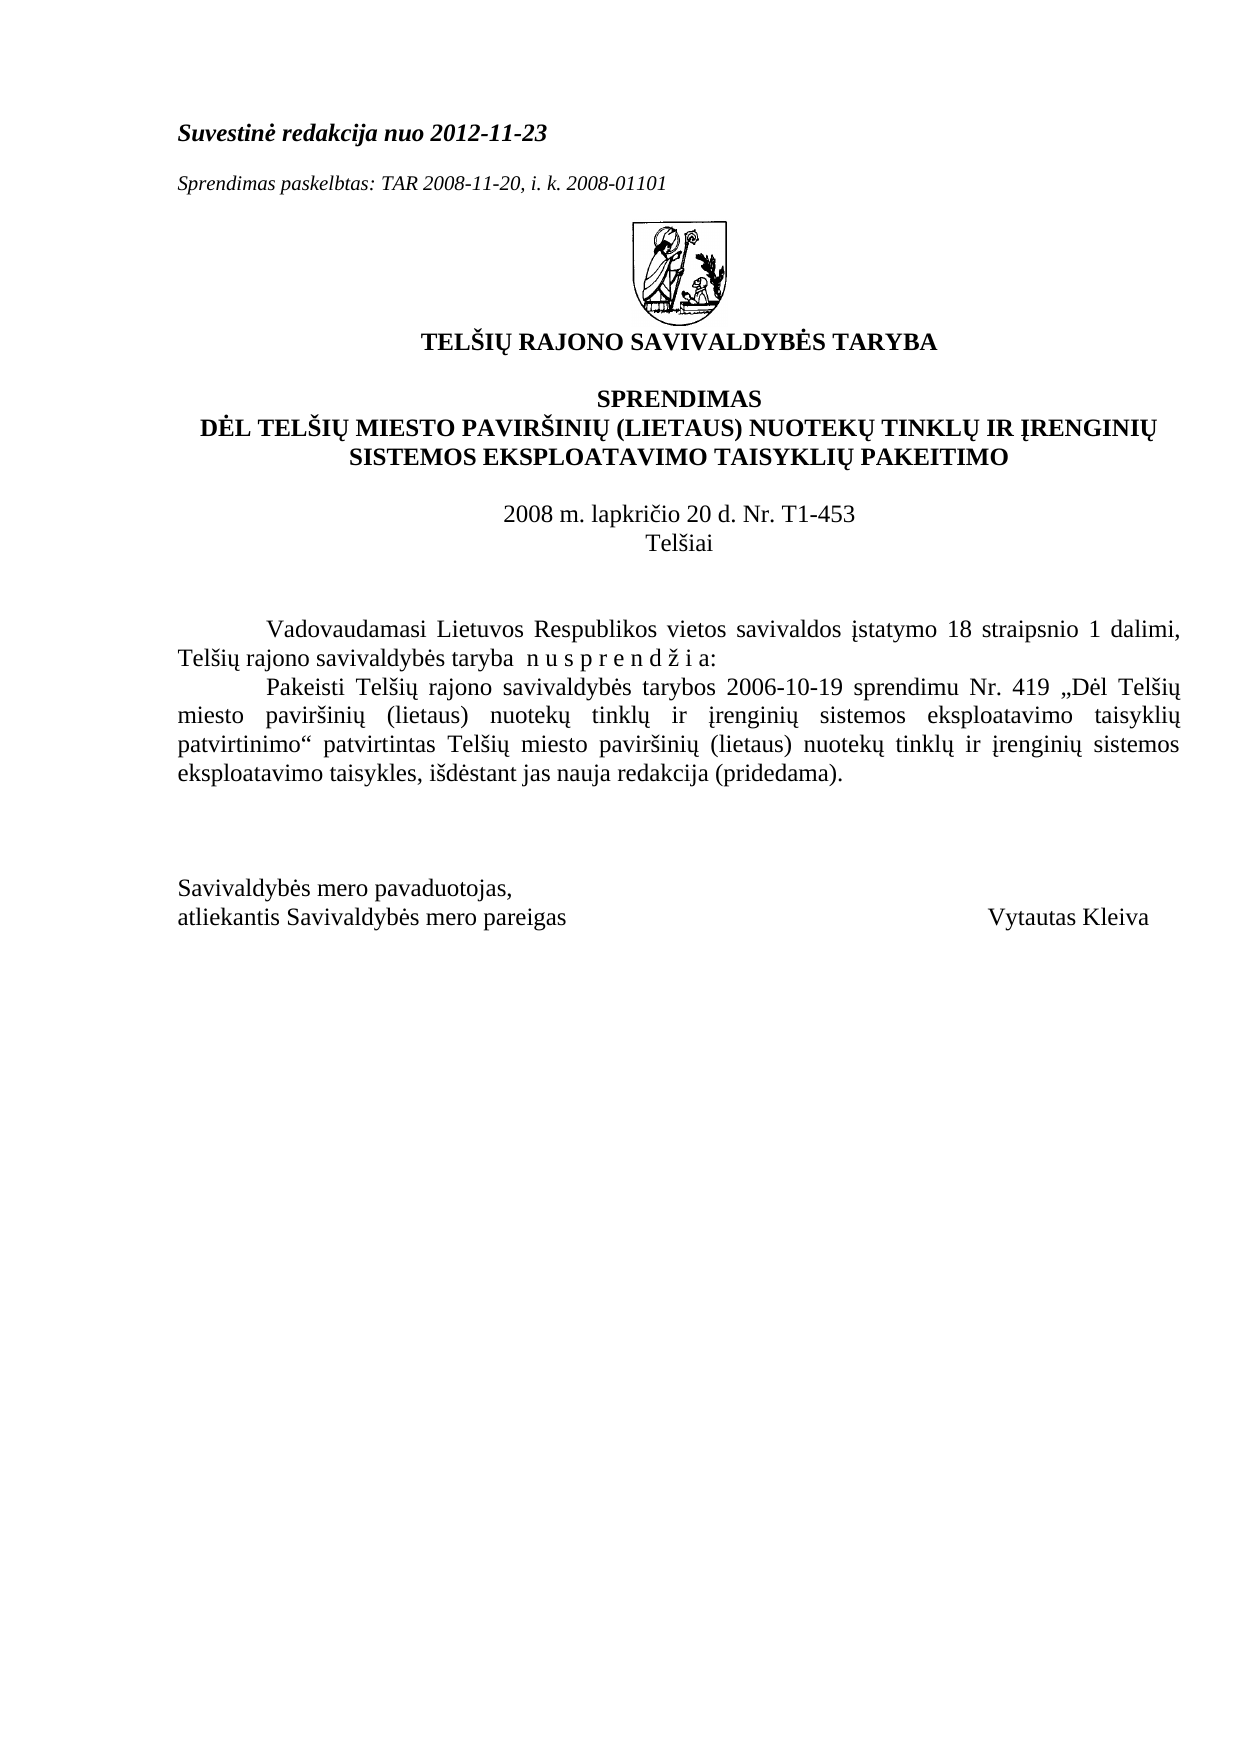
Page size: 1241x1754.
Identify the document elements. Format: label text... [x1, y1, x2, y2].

text Telšiai [177, 528, 1181, 557]
text Suvestinė redakcija nuo 2012-11-23 [177, 118, 1181, 147]
text SPRENDIMAS [177, 384, 1181, 413]
text 2008 m. lapkričio 20 d. Nr. T1-453 [177, 499, 1181, 528]
text Pakeisti Telšių rajono savivaldybės tarybos 2006-10-19 sprendimu Nr. 419 „Dėl Telšių miesto paviršinių (lietaus) nuotekų tinklų ir įrenginių sistemos eksploatavimo taisyklių patvirtinimo“ patvirtintas Telšių miesto paviršinių (lietaus) nuotekų tinklų ir įrenginių sistemos eksploatavimo taisykles, išdėstant jas nauja redakcija (pridedama). [177, 672, 1181, 787]
text Vadovaudamasi Lietuvos Respublikos vietos savivaldos įstatymo 18 straipsnio 1 dalimi, Telšių rajono savivaldybės taryba n u s p r e n d ž i a: [177, 614, 1181, 672]
text Sprendimas paskelbtas: TAR 2008-11-20, i. k. 2008-01101 [177, 171, 1181, 195]
text DĖL TELŠIŲ MIESTO PAVIRŠINIŲ (LIETAUS) NUOTEKŲ TINKLŲ IR ĮRENGINIŲ SISTEMOS EKSPLOATAVIMO TAISYKLIŲ PAKEITIMO [177, 413, 1181, 471]
text atliekantis Savivaldybės mero pareigas Vytautas Kleiva [177, 902, 1181, 931]
text Savivaldybės mero pavaduotojas, [177, 873, 1181, 902]
text TELŠIŲ RAJONO SAVIVALDYBĖS TARYBA [177, 327, 1181, 356]
